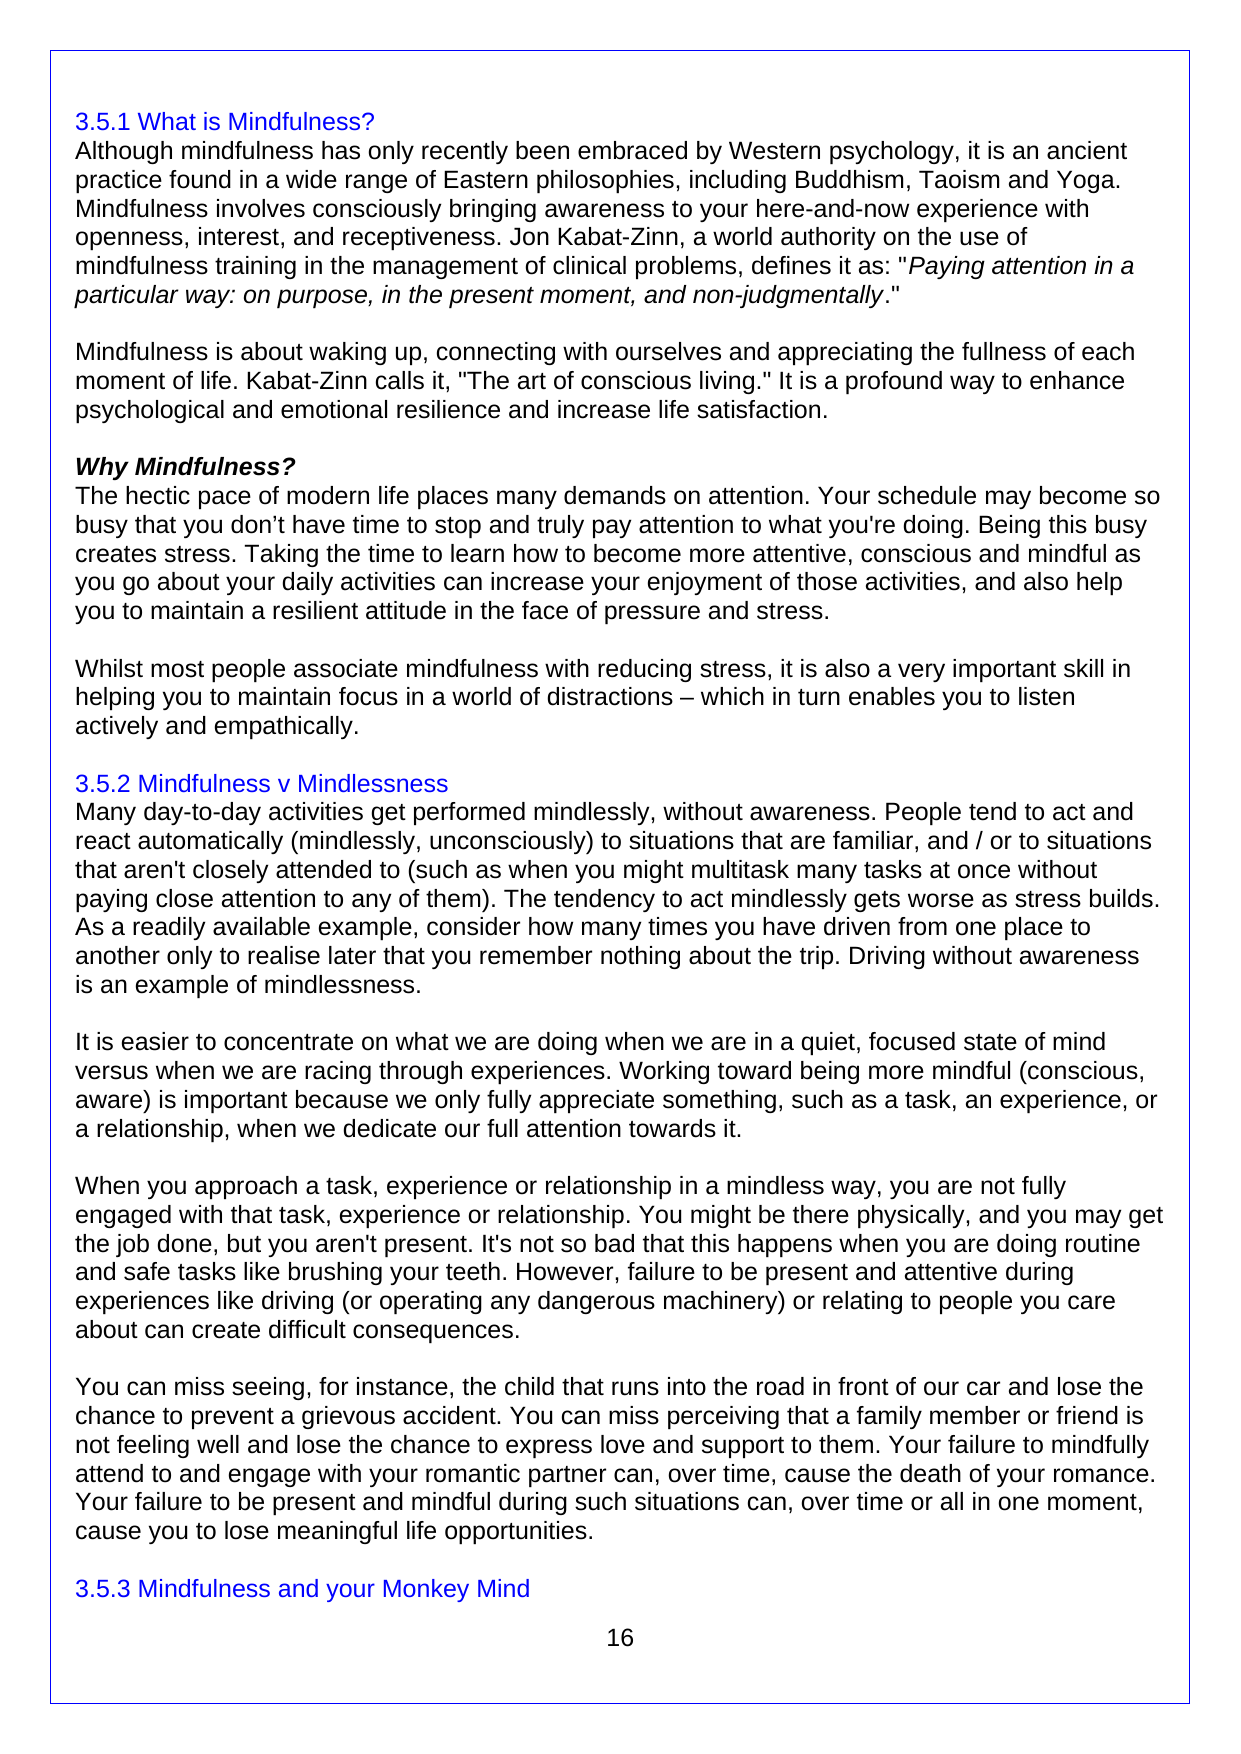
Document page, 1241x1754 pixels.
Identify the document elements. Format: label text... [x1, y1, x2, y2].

text When you approach a task, experience or relationship in a mindless way, you are not fully engaged with that task, experience or relationship. You might be there physically, and you may get the job done, but you aren't present. It's not so bad that this happens when you are doing routine and safe tasks like brushing your teeth. However, failure to be present and attentive during experiences like driving (or operating any dangerous machinery) or relating to people you care about can create difficult consequences. [75, 1171, 1165, 1344]
subtitle 3.5.2 Mindfulness v Mindlessness [75, 769, 1165, 797]
text Although mindfulness has only recently been embraced by Western psychology, it is an ancient practice found in a wide range of Eastern philosophies, including Buddhism, Taoism and Yoga. Mindfulness involves consciously bringing awareness to your here-and-now experience with openness, interest, and receptiveness. Jon Kabat-Zinn, a world authority on the use of mindfulness training in the management of clinical problems, defines it as: "Paying attention in a particular way: on purpose, in the present moment, and non-judgmentally." [75, 136, 1165, 309]
text Whilst most people associate mindfulness with reducing stress, it is also a very important skill in helping you to maintain focus in a world of distractions – which in turn enables you to listen actively and empathically. [75, 654, 1165, 740]
text Mindfulness is about waking up, connecting with ourselves and appreciating the fullness of each moment of life. Kabat-Zinn calls it, "The art of conscious living." It is a profound way to enhance psychological and emotional resilience and increase life satisfaction. [75, 337, 1165, 424]
text The hectic pace of modern life places many demands on attention. Your schedule may become so busy that you don’t have time to stop and truly pay attention to what you're doing. Being this busy creates stress. Taking the time to learn how to become more attentive, conscious and mindful as you go about your daily activities can increase your enjoyment of those activities, and also help you to maintain a resilient attitude in the face of pressure and stress. [75, 481, 1165, 625]
text It is easier to concentrate on what we are doing when we are in a quiet, focused state of mind versus when we are racing through experiences. Working toward being more mindful (conscious, aware) is important because we only fully appreciate something, such as a task, an experience, or a relationship, when we dedicate our full attention towards it. [75, 1027, 1165, 1142]
text Why Mindfulness? [75, 452, 1165, 481]
subtitle 3.5.1 What is Mindfulness? [75, 107, 1165, 136]
subtitle 3.5.3 Mindfulness and your Monkey Mind [75, 1574, 1165, 1602]
text You can miss seeing, for instance, the child that runs into the road in front of our car and lose the chance to prevent a grievous accident. You can miss perceiving that a family member or friend is not feeling well and lose the chance to express love and support to them. Your failure to mindfully attend to and engage with your romantic partner can, over time, cause the death of your romance. Your failure to be present and mindful during such situations can, over time or all in one moment, cause you to lose meaningful life opportunities. [75, 1372, 1165, 1545]
text Many day-to-day activities get performed mindlessly, without awareness. People tend to act and react automatically (mindlessly, unconsciously) to situations that are familiar, and / or to situations that aren't closely attended to (such as when you might multitask many tasks at once without paying close attention to any of them). The tendency to act mindlessly gets worse as stress builds. As a readily available example, consider how many times you have driven from one place to another only to realise later that you remember nothing about the trip. Driving without awareness is an example of mindlessness. [75, 797, 1165, 999]
